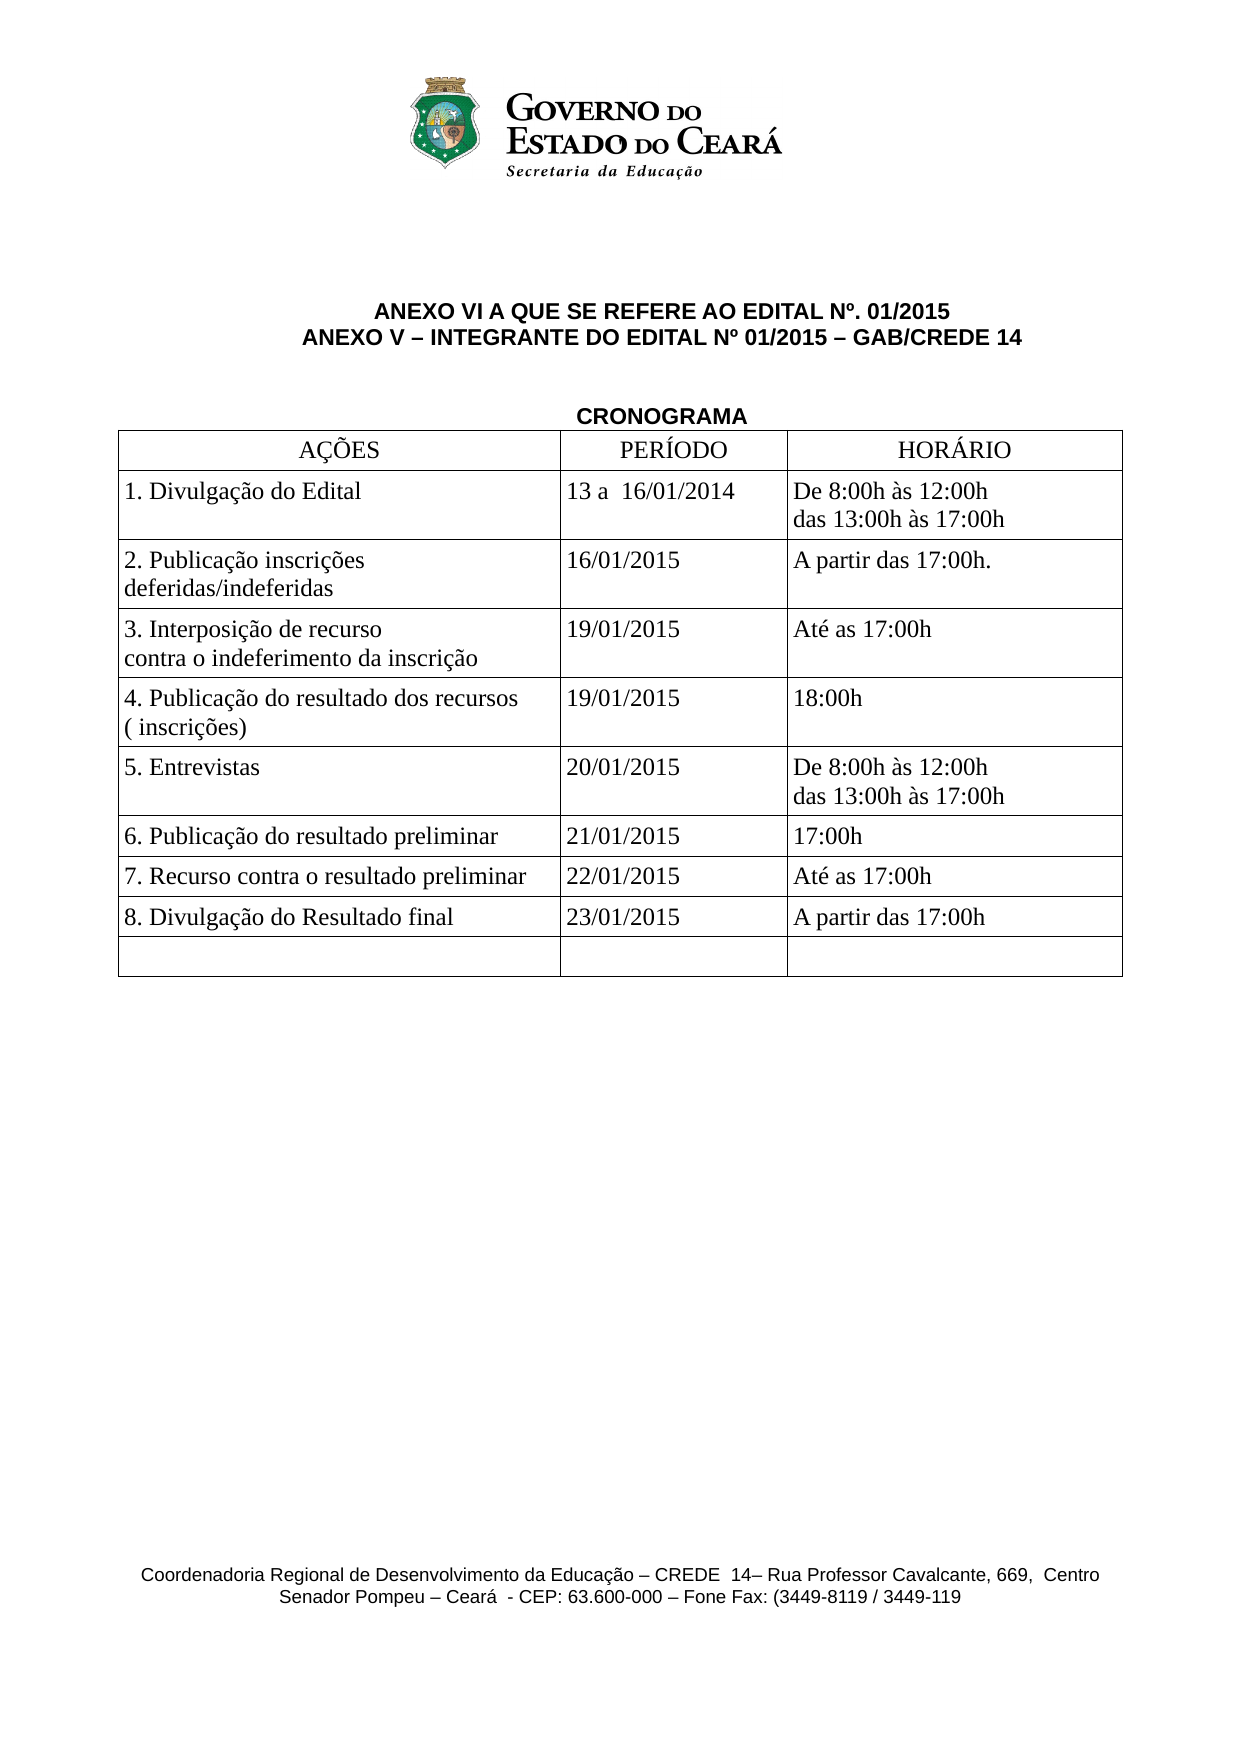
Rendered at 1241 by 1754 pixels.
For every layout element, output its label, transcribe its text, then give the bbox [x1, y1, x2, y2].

table_cell 8. Divulgação do Resultado final [119, 897, 560, 936]
table_cell 1. Divulgação do Edital [119, 471, 560, 539]
table_cell 4. Publicação do resultado dos recursos ( inscrições) [119, 678, 560, 746]
table_cell Até as 17:00h [788, 857, 1122, 896]
table_cell 7. Recurso contra o resultado preliminar [119, 857, 560, 896]
table_cell 17:00h [788, 816, 1122, 856]
table_header HORÁRIO [788, 431, 1122, 470]
text ANEXO VI A QUE SE REFERE AO EDITAL Nº. 01/2015 [118, 298, 1206, 324]
table_cell 5. Entrevistas [119, 747, 560, 815]
table_cell 16/01/2015 [561, 540, 787, 608]
table_cell 18:00h [788, 678, 1122, 746]
text ANEXO V – INTEGRANTE DO EDITAL Nº 01/2015 – GAB/CREDE 14 [118, 324, 1206, 351]
table_cell A partir das 17:00h. [788, 540, 1122, 608]
table_header AÇÕES [119, 431, 560, 470]
table_cell 22/01/2015 [561, 857, 787, 896]
table_cell De 8:00h às 12:00h das 13:00h às 17:00h [788, 747, 1122, 815]
table_cell [788, 937, 1122, 976]
text CRONOGRAMA [118, 403, 1206, 429]
table_cell [561, 937, 787, 976]
table_cell Até as 17:00h [788, 609, 1122, 677]
table_cell 21/01/2015 [561, 816, 787, 856]
table_cell A partir das 17:00h [788, 897, 1122, 936]
picture [410, 77, 783, 180]
table_cell 20/01/2015 [561, 747, 787, 815]
table_cell [119, 937, 560, 976]
table_cell 19/01/2015 [561, 678, 787, 746]
table_cell 3. Interposição de recurso contra o indeferimento da inscrição [119, 609, 560, 677]
table_cell 2. Publicação inscrições deferidas/indeferidas [119, 540, 560, 608]
table_cell 13 a 16/01/2014 [561, 471, 787, 539]
table_cell 23/01/2015 [561, 897, 787, 936]
table_cell 19/01/2015 [561, 609, 787, 677]
table_cell De 8:00h às 12:00h das 13:00h às 17:00h [788, 471, 1122, 539]
table_header PERÍODO [561, 431, 787, 470]
table_cell 6. Publicação do resultado preliminar [119, 816, 560, 856]
